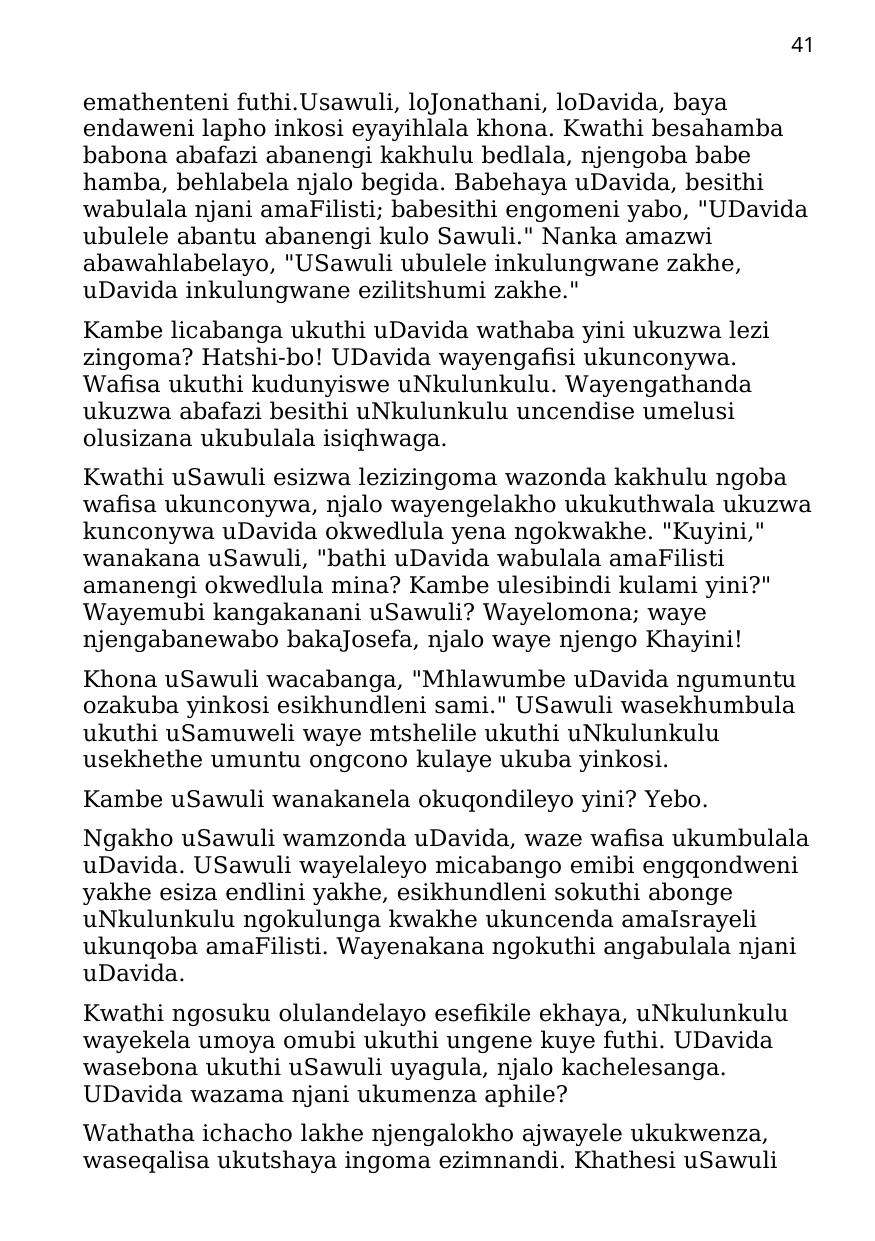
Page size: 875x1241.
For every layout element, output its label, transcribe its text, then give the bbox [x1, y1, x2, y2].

text Kambe uSawuli wanakanela okuqondileyo yini? Yebo. [83, 786, 815, 813]
text Ngakho uSawuli wamzonda uDavida, waze wafisa ukumbulala uDavida. USawuli wayelaleyo micabango emibi engqondweni yakhe esiza endlini yakhe, esikhundleni sokuthi abonge uNkulunkulu ngokulunga kwakhe ukuncenda amaIsrayeli ukunqoba amaFilisti. Wayenakana ngokuthi angabulala njani uDavida. [83, 825, 815, 987]
text Kwathi ngosuku olulandelayo esefikile ekhaya, uNkulunkulu wayekela umoya omubi ukuthi ungene kuye futhi. UDavida wasebona ukuthi uSawuli uyagula, njalo kachelesanga. UDavida wazama njani ukumenza aphile? [83, 1000, 815, 1108]
text Kambe licabanga ukuthi uDavida wathaba yini ukuzwa lezi zingoma? Hatshi-bo! UDavida wayengafisi ukunconywa. Wafisa ukuthi kudunyiswe uNkulunkulu. Wayengathanda ukuzwa abafazi besithi uNkulunkulu uncendise umelusi olusizana ukubulala isiqhwaga. [83, 317, 815, 452]
text Khona uSawuli wacabanga, "Mhlawumbe uDavida ngumuntu ozakuba yinkosi esikhundleni sami." USawuli wasekhumbula ukuthi uSamuweli waye mtshelile ukuthi uNkulunkulu usekhethe umuntu ongcono kulaye ukuba yinkosi. [83, 666, 815, 773]
text emathenteni futhi.Usawuli, loJonathani, loDavida, baya endaweni lapho inkosi eyayihlala khona. Kwathi besahamba babona abafazi abanengi kakhulu bedlala, njengoba babe hamba, behlabela njalo begida. Babehaya uDavida, besithi wabulala njani amaFilisti; babesithi engomeni yabo, "UDavida ubulele abantu abanengi kulo Sawuli." Nanka amazwi abawahlabelayo, "USawuli ubulele inkulungwane zakhe, uDavida inkulungwane ezilitshumi zakhe." [83, 88, 815, 304]
text Kwathi uSawuli esizwa lezizingoma wazonda kakhulu ngoba wafisa ukunconywa, njalo wayengelakho ukukuthwala ukuzwa kunconywa uDavida okwedlula yena ngokwakhe. "Kuyini," wanakana uSawuli, "bathi uDavida wabulala amaFilisti amanengi okwedlula mina? Kambe ulesibindi kulami yini?" Wayemubi kangakanani uSawuli? Wayelomona; waye njengabanewabo bakaJosefa, njalo waye njengo Khayini! [83, 464, 815, 653]
text Wathatha ichacho lakhe njengalokho ajwayele ukukwenza, waseqalisa ukutshaya ingoma ezimnandi. Khathesi uSawuli [83, 1120, 815, 1174]
